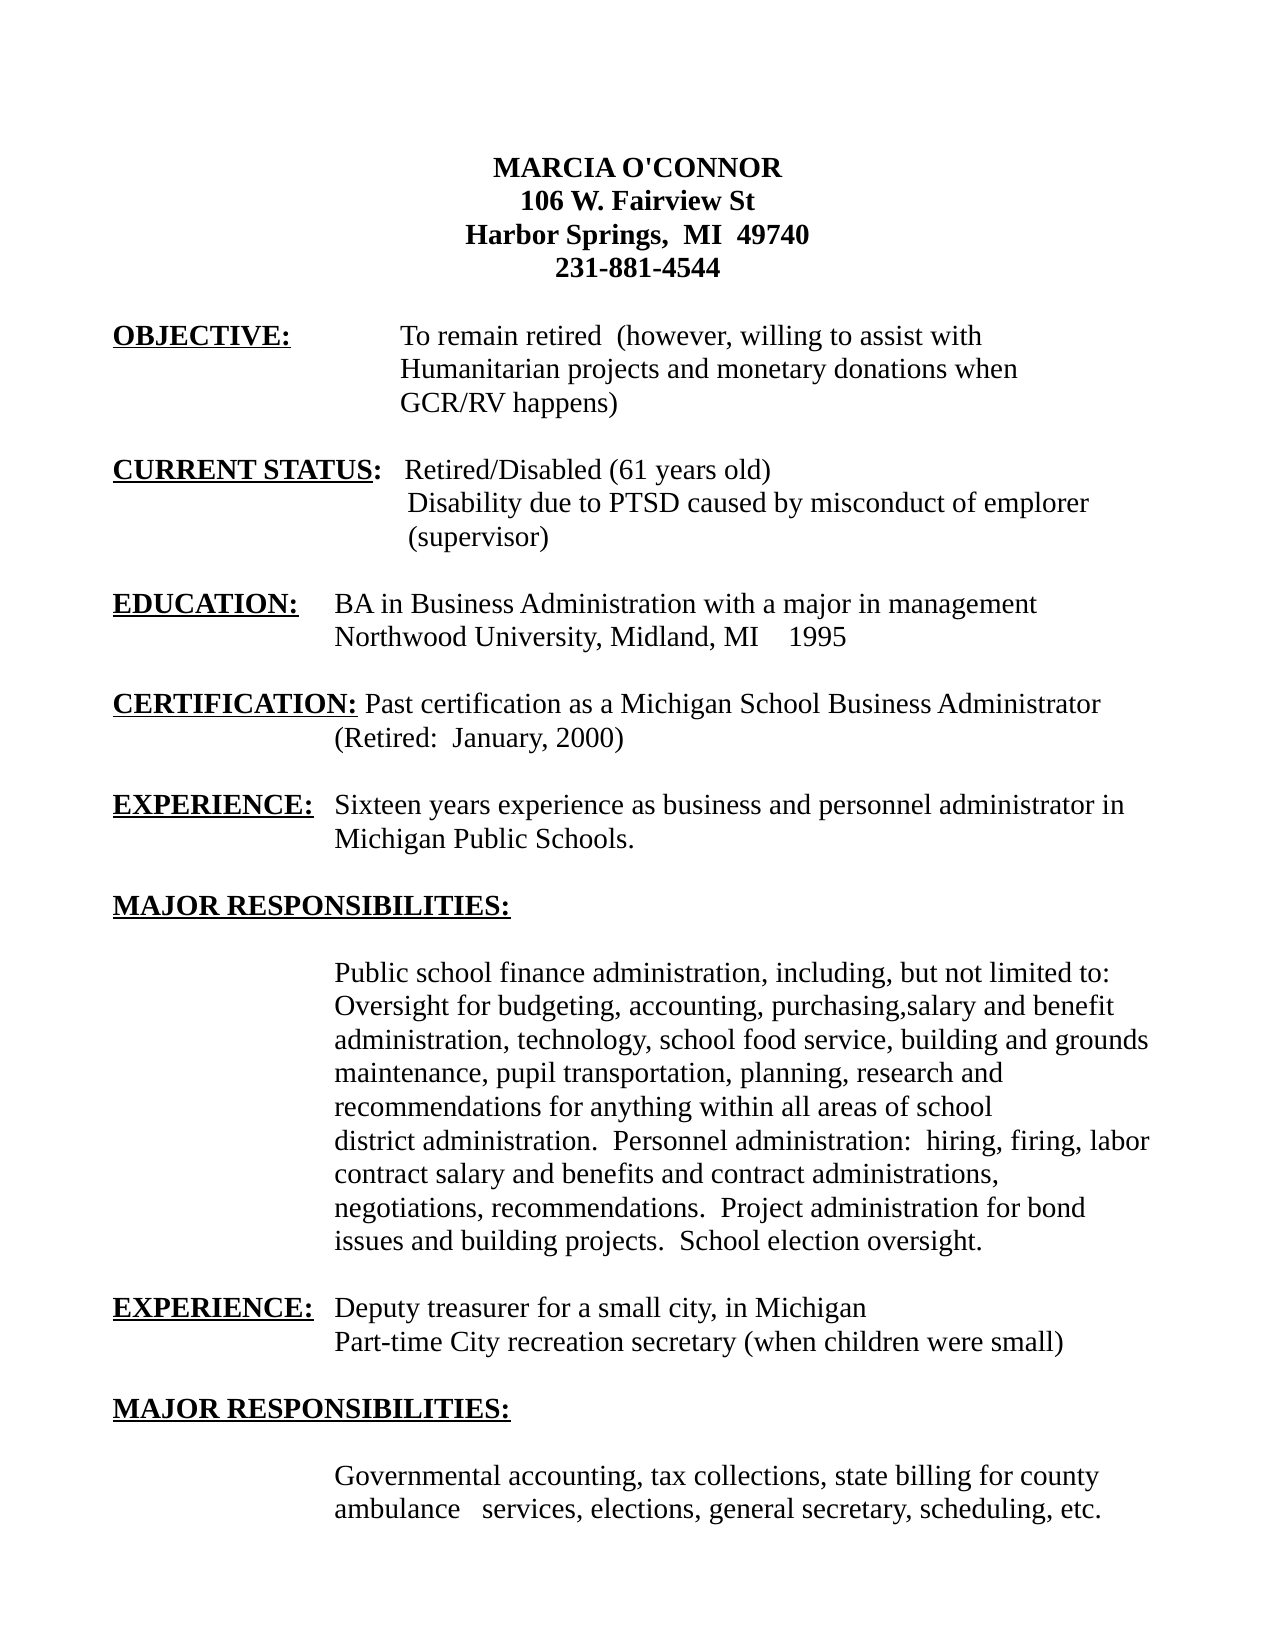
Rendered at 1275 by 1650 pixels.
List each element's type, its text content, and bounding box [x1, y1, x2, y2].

text Governmental accounting, tax collections, state billing for county ambulance services, elections, general secretary, scheduling, etc. [112, 1458, 1162, 1525]
text MAJOR RESPONSIBILITIES: [112, 888, 1162, 921]
text Public school finance administration, including, but not limited to: Oversight for budgeting, accounting, purchasing,salary and benefit [112, 955, 1162, 1022]
text CERTIFICATION: Past certification as a Michigan School Business Administrator [112, 687, 1162, 720]
text CURRENT STATUS: Retired/Disabled (61 years old) [112, 452, 1162, 485]
text OBJECTIVE: To remain retired (however, willing to assist with Humanitarian projects and monetary donations when [112, 318, 1162, 385]
text Michigan Public Schools. [112, 821, 1162, 854]
text (supervisor) [112, 519, 1162, 552]
text 231-881-4544 [112, 251, 1162, 284]
text administration, technology, school food service, building and grounds maintenance, pupil transportation, planning, research and recommendations for anything within all areas of school district administration. Personnel administration: hiring, firing, labor contract salary and benefits and contract administrations, negotiations, recommendations. Project administration for bond issues and building projects. School election oversight. [112, 1022, 1162, 1257]
text EXPERIENCE: Deputy treasurer for a small city, in Michigan [112, 1290, 1162, 1324]
text MARCIA O'CONNOR [112, 150, 1162, 183]
text Harbor Springs, MI 49740 [112, 217, 1162, 251]
text EDUCATION: BA in Business Administration with a major in management [112, 586, 1162, 619]
text Disability due to PTSD caused by misconduct of emplorer [112, 485, 1162, 519]
text Northwood University, Midland, MI 1995 [112, 619, 1162, 653]
text (Retired: January, 2000) [112, 720, 1162, 754]
text 106 W. Fairview St [112, 183, 1162, 217]
text MAJOR RESPONSIBILITIES: [112, 1391, 1162, 1424]
text GCR/RV happens) [112, 385, 1162, 418]
text EXPERIENCE: Sixteen years experience as business and personnel administrator in [112, 787, 1162, 821]
text Part-time City recreation secretary (when children were small) [112, 1324, 1162, 1357]
